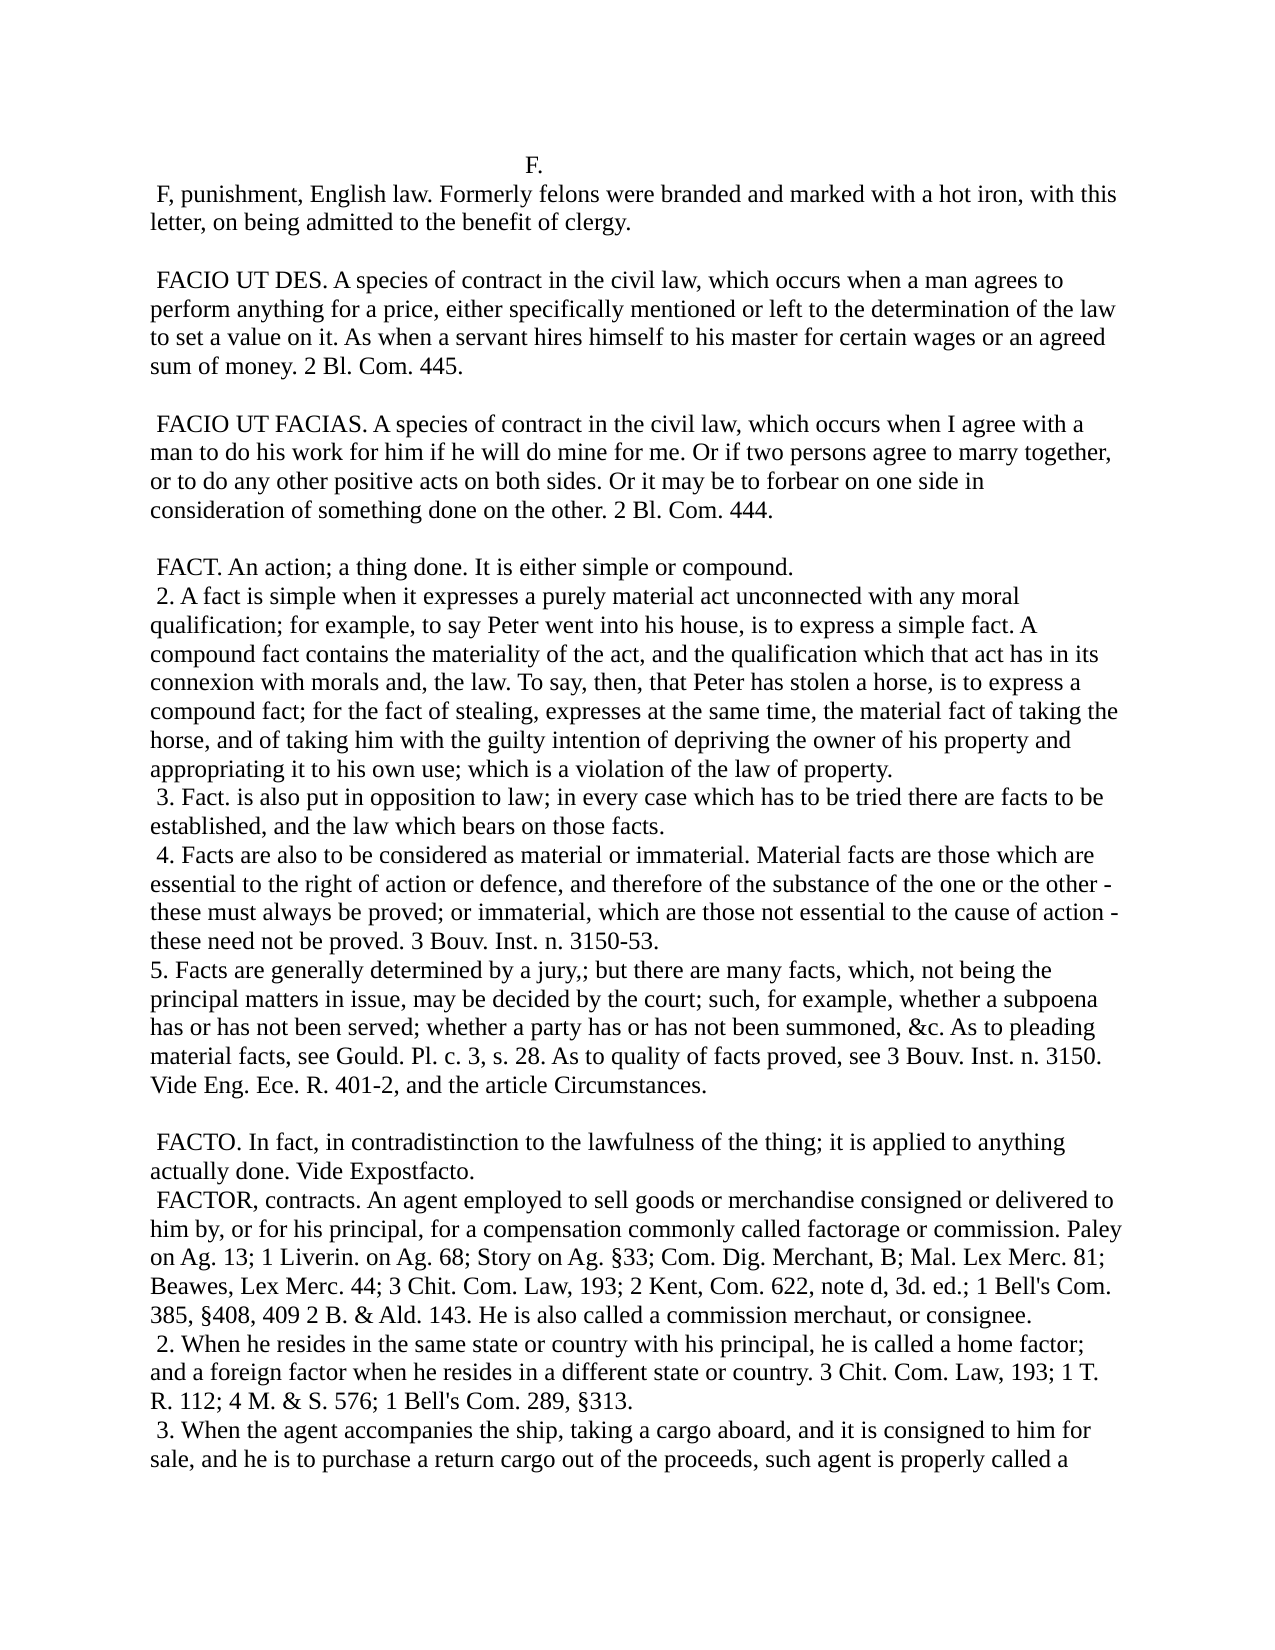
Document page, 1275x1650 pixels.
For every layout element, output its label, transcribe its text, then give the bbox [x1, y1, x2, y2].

text FACIO UT DES. A species of contract in the civil law, which occurs when a man agrees to perform anything for a price, either specifically mentioned or left to the determination of the law to set a value on it. As when a servant hires himself to his master for certain wages or an agreed sum of money. 2 Bl. Com. 445. [150, 265, 1125, 380]
text F. [150, 150, 1125, 179]
text 5. Facts are generally determined by a jury,; but there are many facts, which, not being the principal matters in issue, may be decided by the court; such, for example, whether a subpoena has or has not been served; whether a party has or has not been summoned, &c. As to pleading material facts, see Gould. Pl. c. 3, s. 28. As to quality of facts proved, see 3 Bouv. Inst. n. 3150. Vide Eng. Ece. R. 401-2, and the article Circumstances. [150, 955, 1125, 1099]
text 4. Facts are also to be considered as material or immaterial. Material facts are those which are essential to the right of action or defence, and therefore of the substance of the one or the other - these must always be proved; or immaterial, which are those not essential to the cause of action - these need not be proved. 3 Bouv. Inst. n. 3150-53. [150, 840, 1125, 955]
text FACT. An action; a thing done. It is either simple or compound. [150, 552, 1125, 581]
text FACIO UT FACIAS. A species of contract in the civil law, which occurs when I agree with a man to do his work for him if he will do mine for me. Or if two persons agree to marry together, or to do any other positive acts on both sides. Or it may be to forbear on one side in consideration of something done on the other. 2 Bl. Com. 444. [150, 409, 1125, 524]
text F, punishment, English law. Formerly felons were branded and marked with a hot iron, with this letter, on being admitted to the benefit of clergy. [150, 179, 1125, 236]
text FACTOR, contracts. An agent employed to sell goods or merchandise consigned or delivered to him by, or for his principal, for a compensation commonly called factorage or commission. Paley on Ag. 13; 1 Liverin. on Ag. 68; Story on Ag. §33; Com. Dig. Merchant, B; Mal. Lex Merc. 81; Beawes, Lex Merc. 44; 3 Chit. Com. Law, 193; 2 Kent, Com. 622, note d, 3d. ed.; 1 Bell's Com. 385, §408, 409 2 B. & Ald. 143. He is also called a commission merchaut, or consignee. [150, 1185, 1125, 1329]
text 3. Fact. is also put in opposition to law; in every case which has to be tried there are facts to be established, and the law which bears on those facts. [150, 782, 1125, 840]
text 3. When the agent accompanies the ship, taking a cargo aboard, and it is consigned to him for sale, and he is to purchase a return cargo out of the proceeds, such agent is properly called a [150, 1415, 1125, 1472]
text 2. A fact is simple when it expresses a purely material act unconnected with any moral qualification; for example, to say Peter went into his house, is to express a simple fact. A compound fact contains the materiality of the act, and the qualification which that act has in its connexion with morals and, the law. To say, then, that Peter has stolen a horse, is to express a compound fact; for the fact of stealing, expresses at the same time, the material fact of taking the horse, and of taking him with the guilty intention of depriving the owner of his property and appropriating it to his own use; which is a violation of the law of property. [150, 581, 1125, 782]
text 2. When he resides in the same state or country with his principal, he is called a home factor; and a foreign factor when he resides in a different state or country. 3 Chit. Com. Law, 193; 1 T. R. 112; 4 M. & S. 576; 1 Bell's Com. 289, §313. [150, 1329, 1125, 1415]
text FACTO. In fact, in contradistinction to the lawfulness of the thing; it is applied to anything actually done. Vide Expostfacto. [150, 1127, 1125, 1185]
